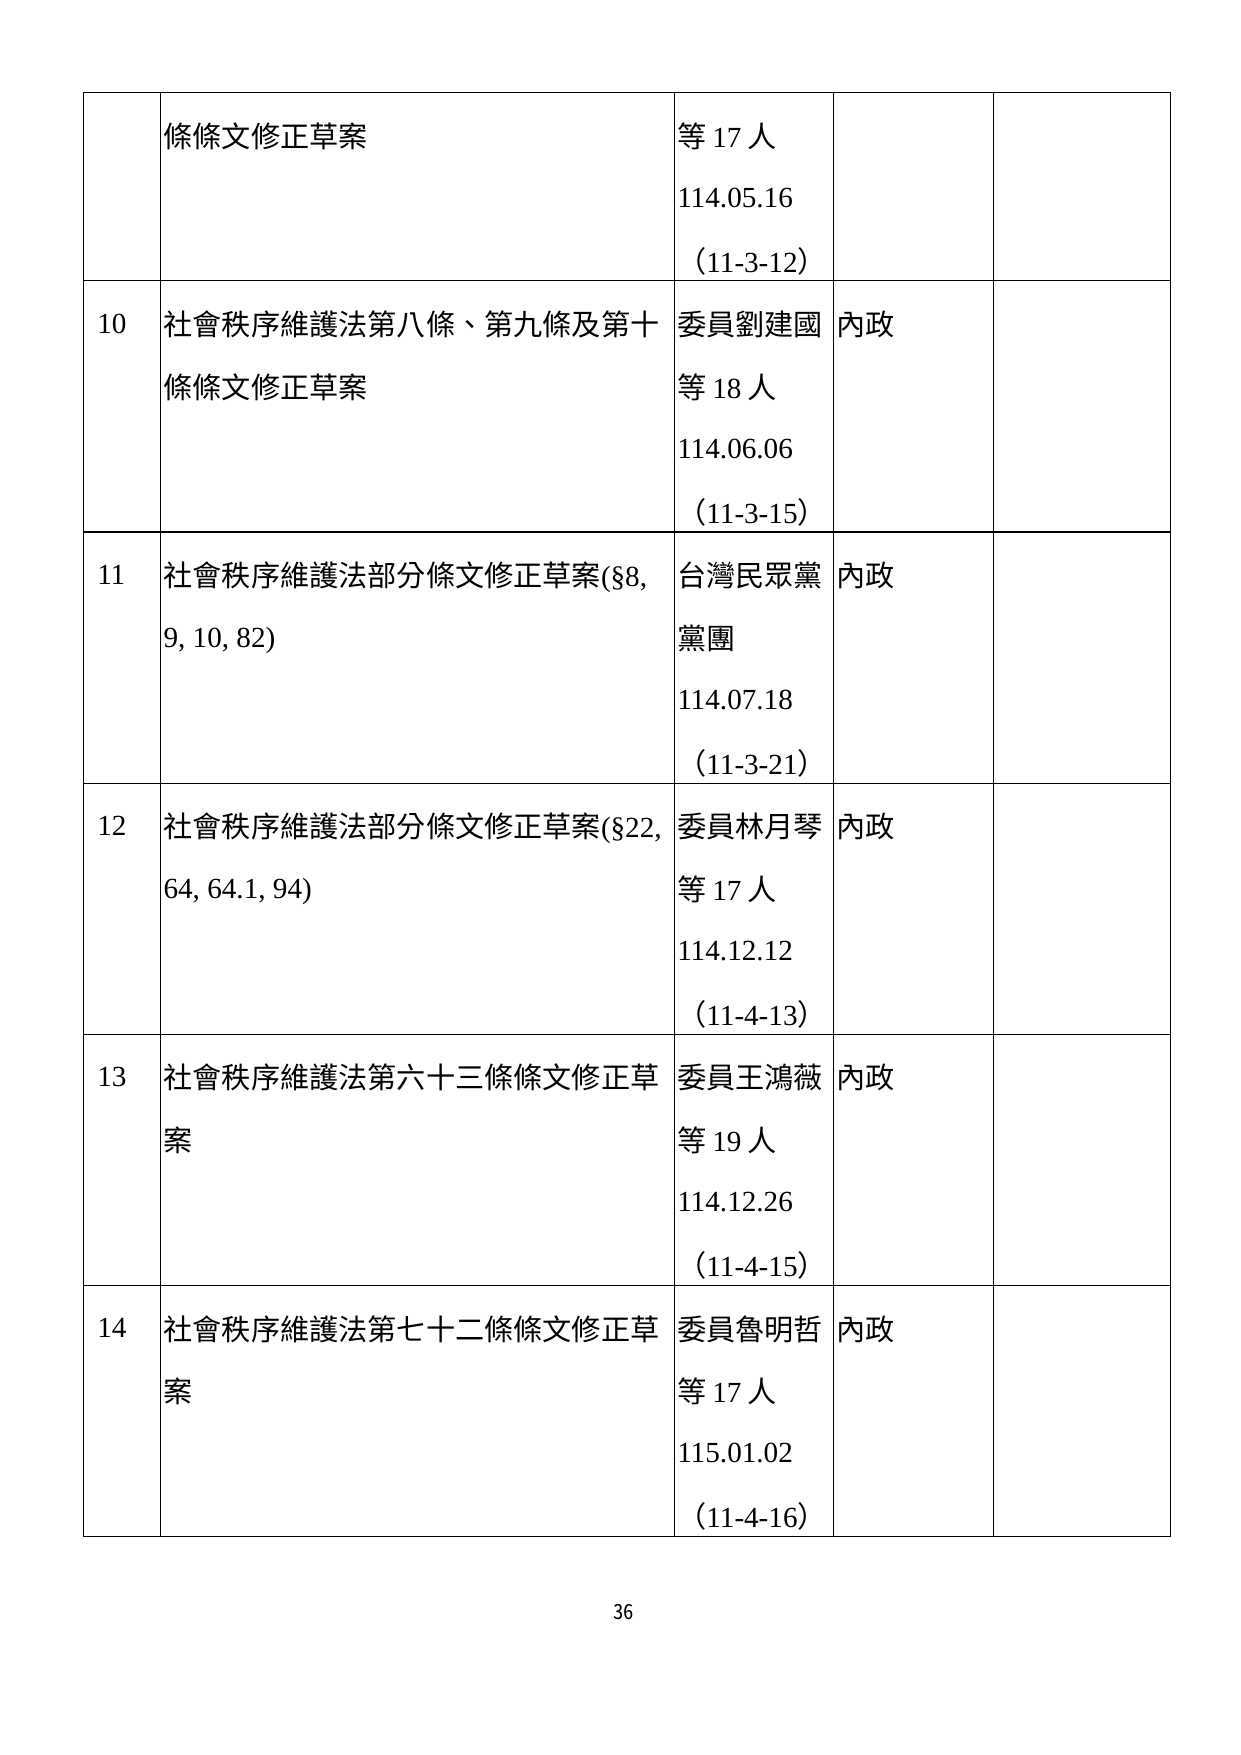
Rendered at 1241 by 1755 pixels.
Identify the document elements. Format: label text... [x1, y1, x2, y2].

table_cell [994, 784, 1170, 1033]
table_cell [84, 1035, 160, 1284]
table_cell [834, 93, 993, 280]
table_cell 內政 [834, 784, 993, 1033]
table_cell 台灣民眾黨黨團 114.07.18 （11-3-21） [675, 533, 833, 782]
table_cell [994, 1286, 1170, 1536]
table_cell [84, 93, 160, 280]
table_cell [994, 533, 1170, 782]
table_cell 委員劉建國等18人 114.06.06 （11-3-15） [675, 281, 833, 531]
table_cell [994, 93, 1170, 280]
table_cell 條條文修正草案 [161, 93, 674, 280]
table_cell 內政 [834, 1035, 993, 1284]
table_cell 社會秩序維護法第六十三條條文修正草案 [161, 1035, 674, 1284]
table_cell 委員王鴻薇等19人 114.12.26 （11-4-15） [675, 1035, 833, 1284]
table_cell [84, 1286, 160, 1536]
table_cell 社會秩序維護法部分條文修正草案(§22, 64, 64.1, 94) [161, 784, 674, 1033]
table_cell 內政 [834, 533, 993, 782]
table_cell 內政 [834, 1286, 993, 1536]
table_cell [84, 784, 160, 1033]
table_cell 社會秩序維護法第七十二條條文修正草案 [161, 1286, 674, 1536]
table_cell 社會秩序維護法部分條文修正草案(§8, 9, 10, 82) [161, 533, 674, 782]
table_cell 委員魯明哲等17人 115.01.02 （11-4-16） [675, 1286, 833, 1536]
table_cell [994, 1035, 1170, 1284]
table_cell [84, 533, 160, 782]
table_cell 委員林月琴等17人 114.12.12 （11-4-13） [675, 784, 833, 1033]
table_cell 等17人 114.05.16 （11-3-12） [675, 93, 833, 280]
table_cell 社會秩序維護法第八條、第九條及第十條條文修正草案 [161, 281, 674, 531]
table_cell 內政 [834, 281, 993, 531]
table_cell [994, 281, 1170, 531]
table_cell [84, 281, 160, 531]
